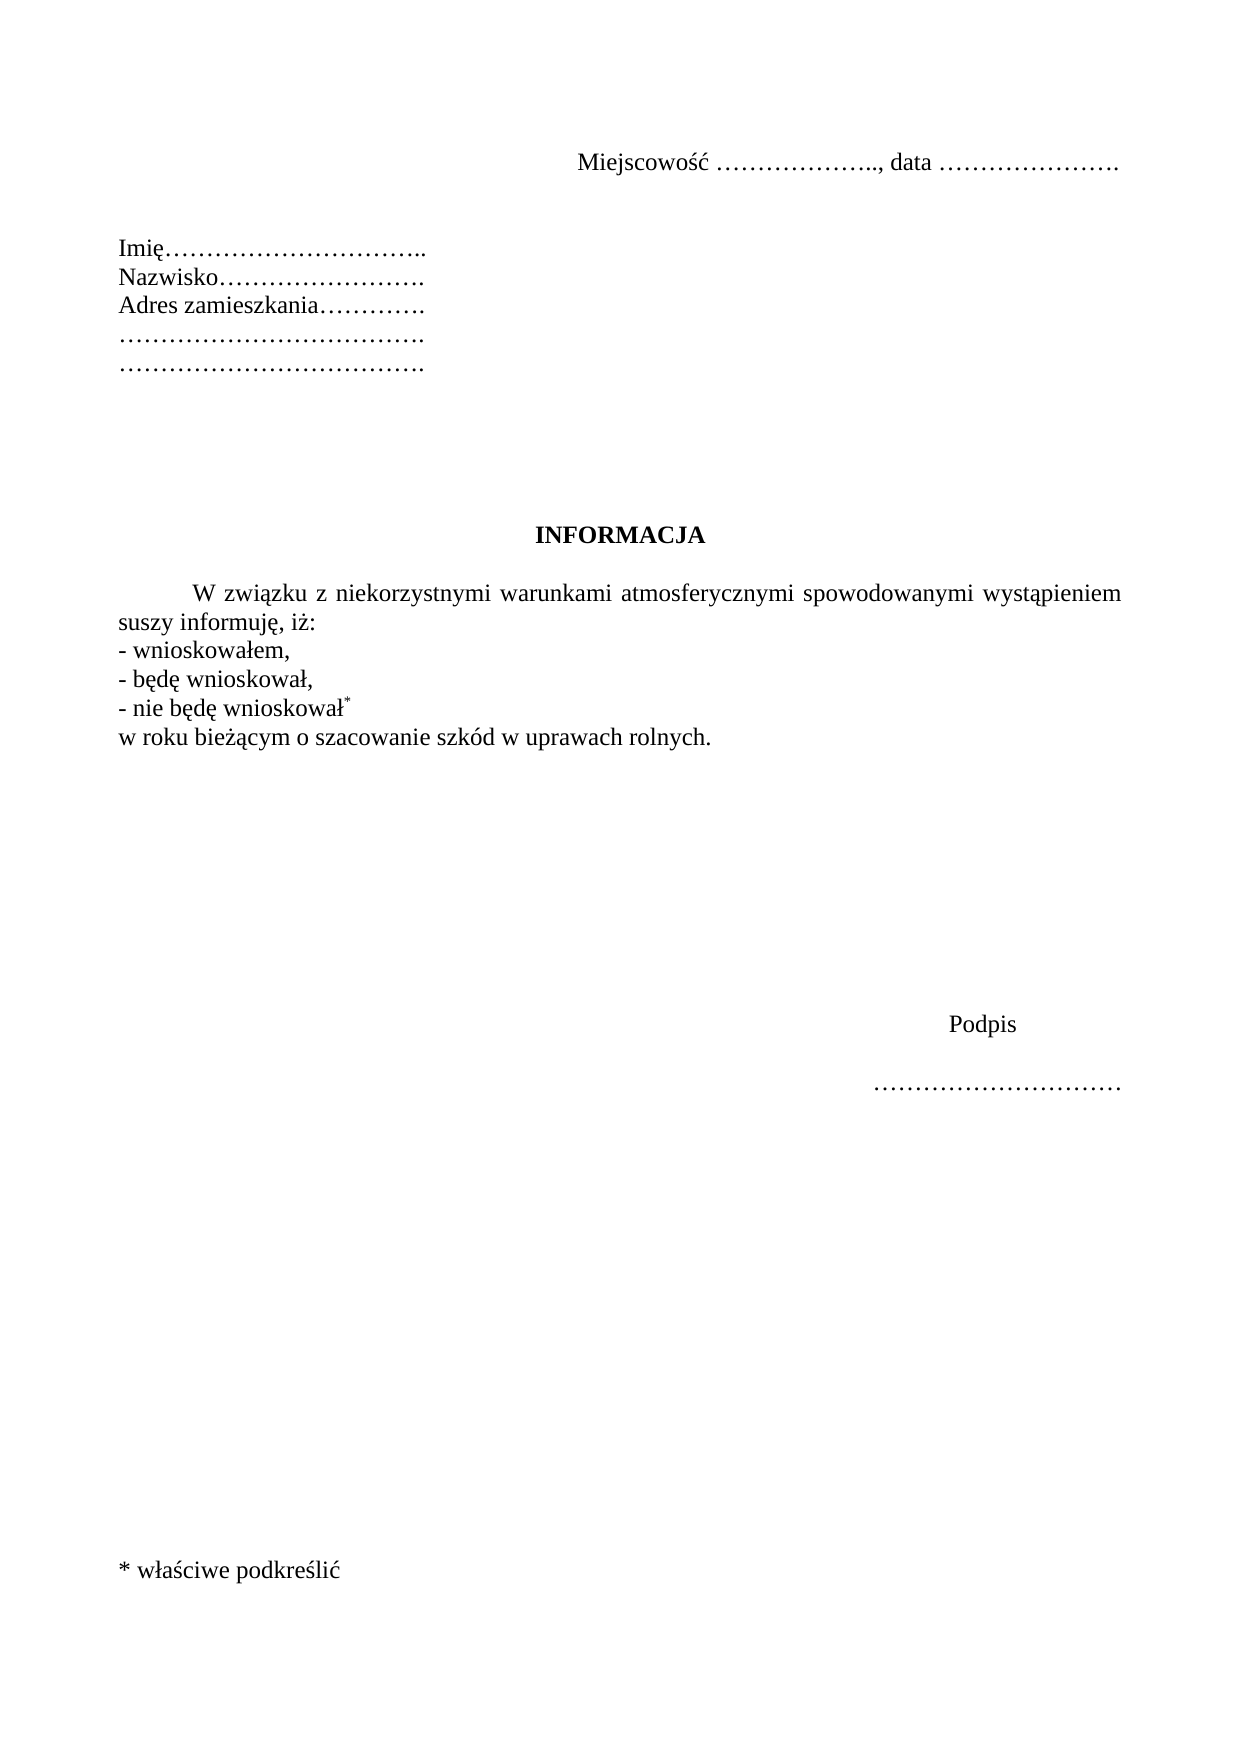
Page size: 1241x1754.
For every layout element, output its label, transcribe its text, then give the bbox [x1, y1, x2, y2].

text - wnioskowałem, [118, 636, 1122, 664]
text INFORMACJA [118, 521, 1122, 549]
text w roku bieżącym o szacowanie szkód w uprawach rolnych. [118, 722, 1122, 751]
text ………………………………. [118, 348, 1122, 377]
text ………………………… [118, 1067, 1122, 1096]
text Miejscowość ……………….., data …………………. [118, 147, 1122, 176]
text * właściwe podkreślić [118, 1556, 1122, 1584]
text Podpis [118, 1009, 1122, 1038]
text W związku z niekorzystnymi warunkami atmosferycznymi spowodowanymi wystąpieniem suszy informuję, iż: [118, 578, 1122, 636]
text Imię………………………….. [118, 233, 1122, 262]
text - będę wnioskował, [118, 664, 1122, 693]
text Adres zamieszkania…………. [118, 291, 1122, 319]
text ………………………………. [118, 319, 1122, 348]
text - nie będę wnioskował* [118, 693, 1122, 722]
text Nazwisko……………………. [118, 262, 1122, 291]
